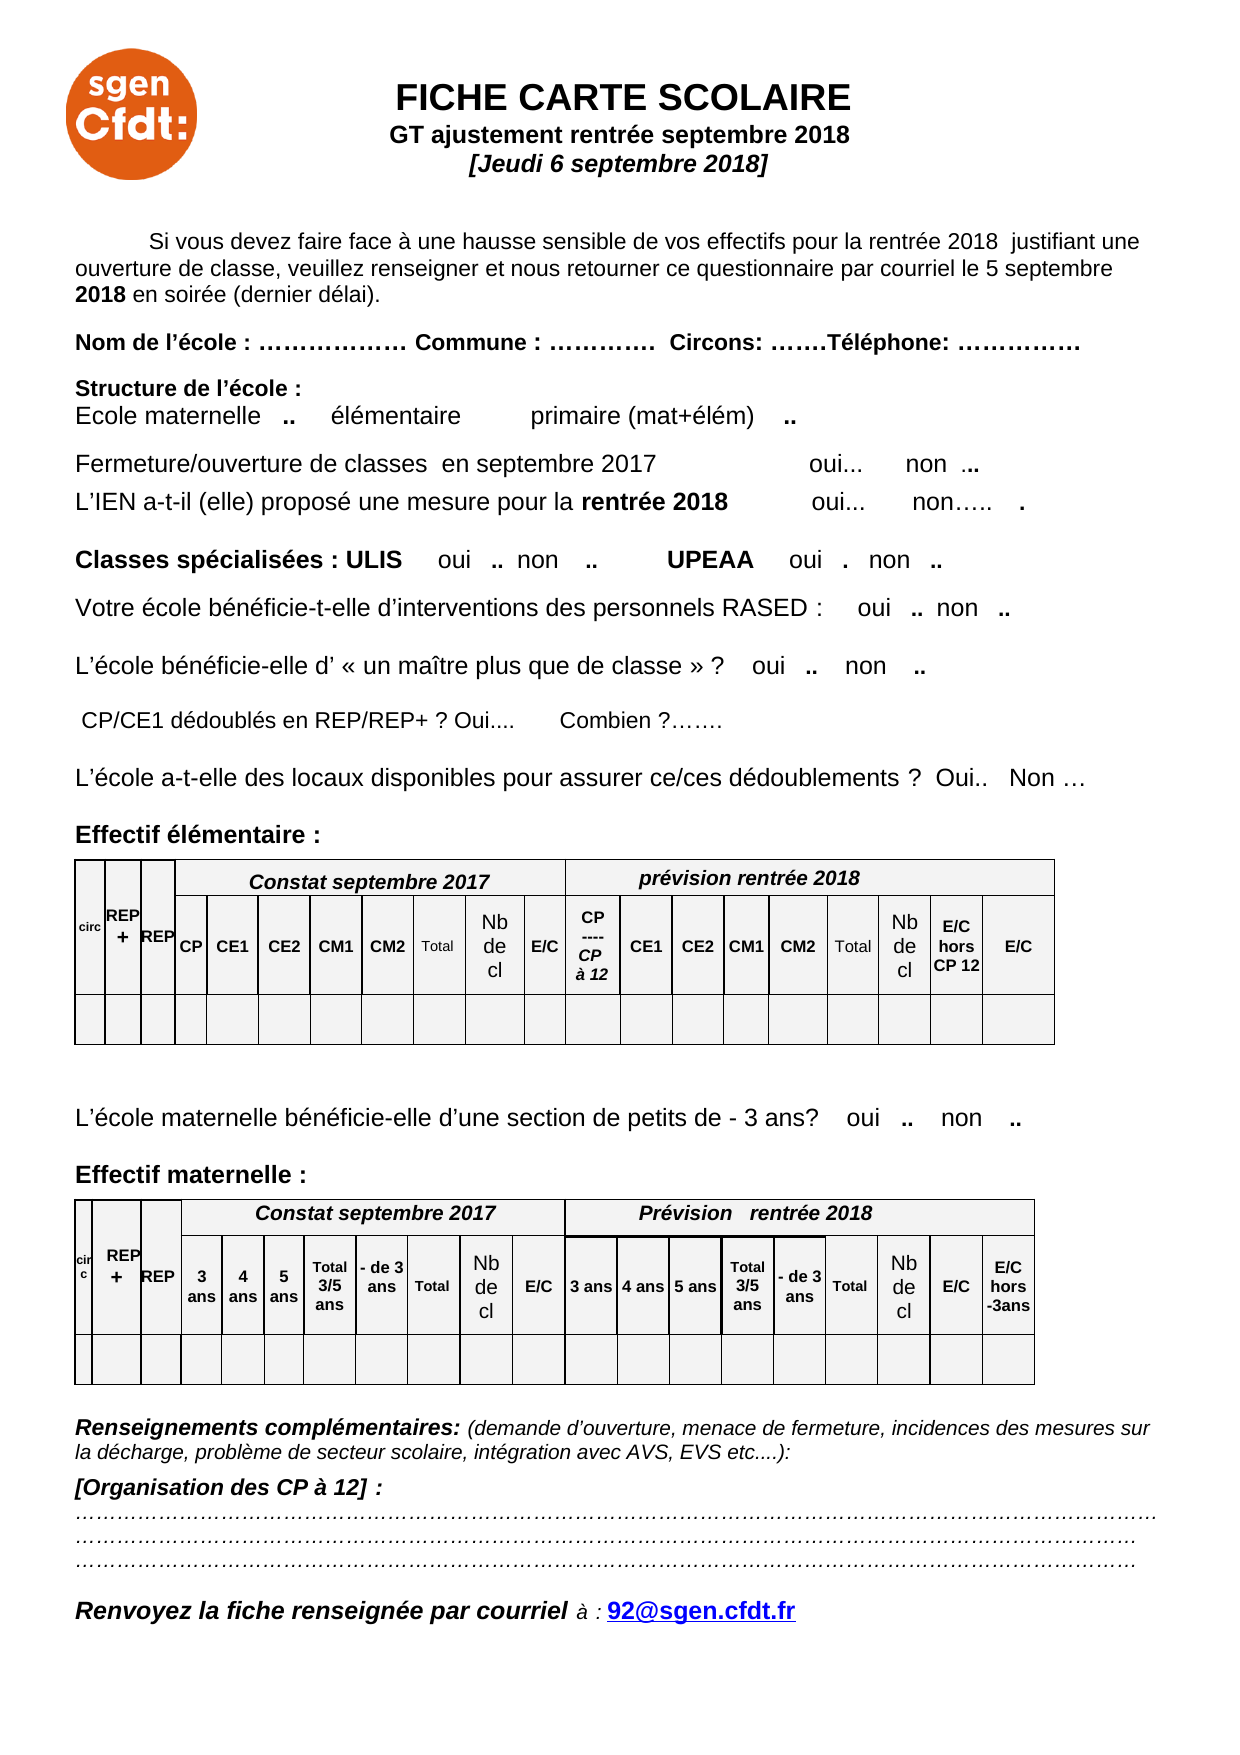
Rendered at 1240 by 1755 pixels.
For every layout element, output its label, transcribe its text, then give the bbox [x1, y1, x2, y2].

table_cell [362, 995, 413, 1044]
table_header circ [76, 861, 104, 994]
table_cell [461, 1335, 512, 1384]
table_cell [176, 995, 206, 1044]
table_cell [879, 995, 930, 1044]
table_cell Nb de cl [461, 1236, 512, 1334]
table_cell E/C hors CP 12 [931, 896, 982, 994]
text Effectif élémentaire : [75, 820, 1164, 849]
table_cell [222, 1335, 264, 1384]
table_cell [983, 995, 1054, 1044]
table_cell Nb de cl [466, 896, 524, 994]
text L’IEN a-t-il (elle) proposé une mesure pour la rentrée 2018 oui... non….. . [75, 487, 1164, 516]
table_cell [182, 1335, 221, 1384]
table_header Constat septembre 2017 [182, 1200, 564, 1235]
table_cell CE2 [673, 896, 723, 994]
table_cell [826, 1335, 877, 1384]
table_cell 4 ans [223, 1236, 263, 1334]
text Votre école bénéficie-t-elle d’interventions des personnels RASED : oui .. non .. [75, 593, 1164, 622]
table_cell [207, 995, 258, 1044]
table_cell 3 ans [566, 1238, 616, 1334]
table_cell 5 ans [265, 1236, 303, 1334]
table_cell 5 ans [670, 1238, 720, 1334]
table_cell [259, 995, 310, 1044]
table_cell [621, 995, 672, 1044]
table_cell E/C [931, 1236, 982, 1334]
table_cell [304, 1335, 355, 1384]
table_cell Total 3/5 ans [723, 1238, 773, 1334]
text GT ajustement rentrée septembre 2018 [197, 120, 1164, 149]
table_header REP [142, 861, 174, 994]
text [Jeudi 6 septembre 2018] [197, 149, 1164, 178]
table_cell [828, 995, 878, 1044]
text FICHE CARTE SCOLAIRE [197, 75, 1164, 120]
table_cell CE1 [621, 896, 671, 994]
table_header REP + [93, 1201, 140, 1334]
table_cell [76, 995, 104, 1044]
table_cell [878, 1335, 929, 1384]
table_cell CM1 [725, 896, 768, 994]
table_cell Total [828, 896, 878, 994]
table_cell [673, 995, 723, 1044]
table_cell [513, 1335, 564, 1384]
text Structure de l’école : [75, 374, 1164, 401]
table_cell [106, 995, 140, 1044]
table_cell - de 3 ans [357, 1236, 407, 1334]
table_cell [414, 995, 465, 1044]
table_cell CM2 [363, 896, 413, 994]
table_cell [769, 995, 827, 1044]
text Renseignements complémentaires: (demande d’ouverture, menace de fermeture, incidences des mesures sur la décharge, problème de secteur scolaire, intégration avec AVS, EVS etc....): [75, 1414, 1164, 1464]
table_cell 4 ans [618, 1238, 668, 1334]
table_cell CP [176, 896, 206, 994]
table_cell Total [414, 896, 465, 994]
text Si vous devez faire face à une hausse sensible de vos effectifs pour la rentrée 2018 justifiant une ouverture de classe, veuillez renseigner et nous retourner ce questionnaire par courriel le 5 septembre 2018 en soirée (dernier délai). [75, 226, 1164, 307]
table_cell CE2 [259, 896, 309, 994]
table_cell [931, 1335, 982, 1384]
table_cell CM2 [770, 896, 827, 994]
table_cell [566, 1335, 617, 1384]
table_cell [356, 1335, 407, 1384]
table_cell [76, 1335, 91, 1384]
text CP/CE1 dédoublés en REP/REP+ ? Oui.... Combien ?……. [75, 707, 1164, 734]
text [Organisation des CP à 12] : ………………………………………………………………………………………………………………………………………………………………………………………………………………………………………………………………………………… [75, 1474, 1164, 1548]
text Ecole maternelle .. élémentaire primaire (mat+élém) .. [75, 401, 1164, 430]
text Nom de l’école : ……………… Commune : …………. Circons: …….Téléphone: …………… [75, 327, 1164, 355]
table_cell [774, 1335, 825, 1384]
table_cell [265, 1335, 303, 1384]
table_cell E/C [513, 1236, 564, 1334]
table_header Prévision rentrée 2018 [566, 1200, 1034, 1235]
table_cell [670, 1335, 721, 1384]
table_cell Nb de cl [879, 896, 930, 994]
text L’école a-t-elle des locaux disponibles pour assurer ce/ces dédoublements ? Oui.. Non … [75, 762, 1164, 791]
table_cell [722, 1335, 773, 1384]
table_cell [142, 995, 174, 1044]
table_cell CP ---- CP à 12 [566, 896, 619, 994]
text L’école bénéficie-elle d’ « un maître plus que de classe » ? oui .. non .. [75, 651, 1164, 679]
table_cell Total [408, 1236, 459, 1334]
table_header Constat septembre 2017 [176, 860, 565, 895]
table_cell [93, 1335, 140, 1384]
table_cell [142, 1335, 180, 1384]
table_header REP [142, 1201, 181, 1334]
table_cell 3 ans [182, 1236, 221, 1334]
text Classes spécialisées : ULIS oui .. non .. UPEAA oui . non .. [75, 545, 1164, 574]
table_header circ [76, 1201, 91, 1334]
table_cell [931, 995, 982, 1044]
text Renvoyez la fiche renseignée par courriel à : 92@sgen.cfdt.fr [75, 1596, 1164, 1624]
table_cell [525, 995, 565, 1044]
table_header prévision rentrée 2018 [566, 860, 1054, 895]
table_cell CE1 [208, 896, 257, 994]
table_cell - de 3 ans [775, 1238, 825, 1334]
table_cell [566, 995, 620, 1044]
table_cell [466, 995, 524, 1044]
table_cell CM1 [311, 896, 361, 994]
text Effectif maternelle : [75, 1160, 1164, 1189]
picture [66, 48, 197, 180]
table_cell Total [826, 1236, 877, 1334]
table_cell Nb de cl [878, 1236, 929, 1334]
table_header REP + [106, 861, 140, 994]
text L’école maternelle bénéficie-elle d’une section de petits de - 3 ans? oui .. non .. [75, 1102, 1164, 1131]
table_cell E/C hors -3ans [983, 1236, 1034, 1334]
table_cell [983, 1335, 1034, 1384]
table_cell Total 3/5 ans [305, 1236, 355, 1334]
text Fermeture/ouverture de classes en septembre 2017 oui... non ... [75, 449, 1164, 478]
table_cell [408, 1335, 459, 1384]
table_cell E/C [525, 896, 565, 994]
table_cell [311, 995, 361, 1044]
table_cell E/C [983, 896, 1054, 994]
text ……………………………………………………………………………………………………………………………………… [75, 1548, 1164, 1572]
table_cell [618, 1335, 669, 1384]
table_cell [724, 995, 768, 1044]
